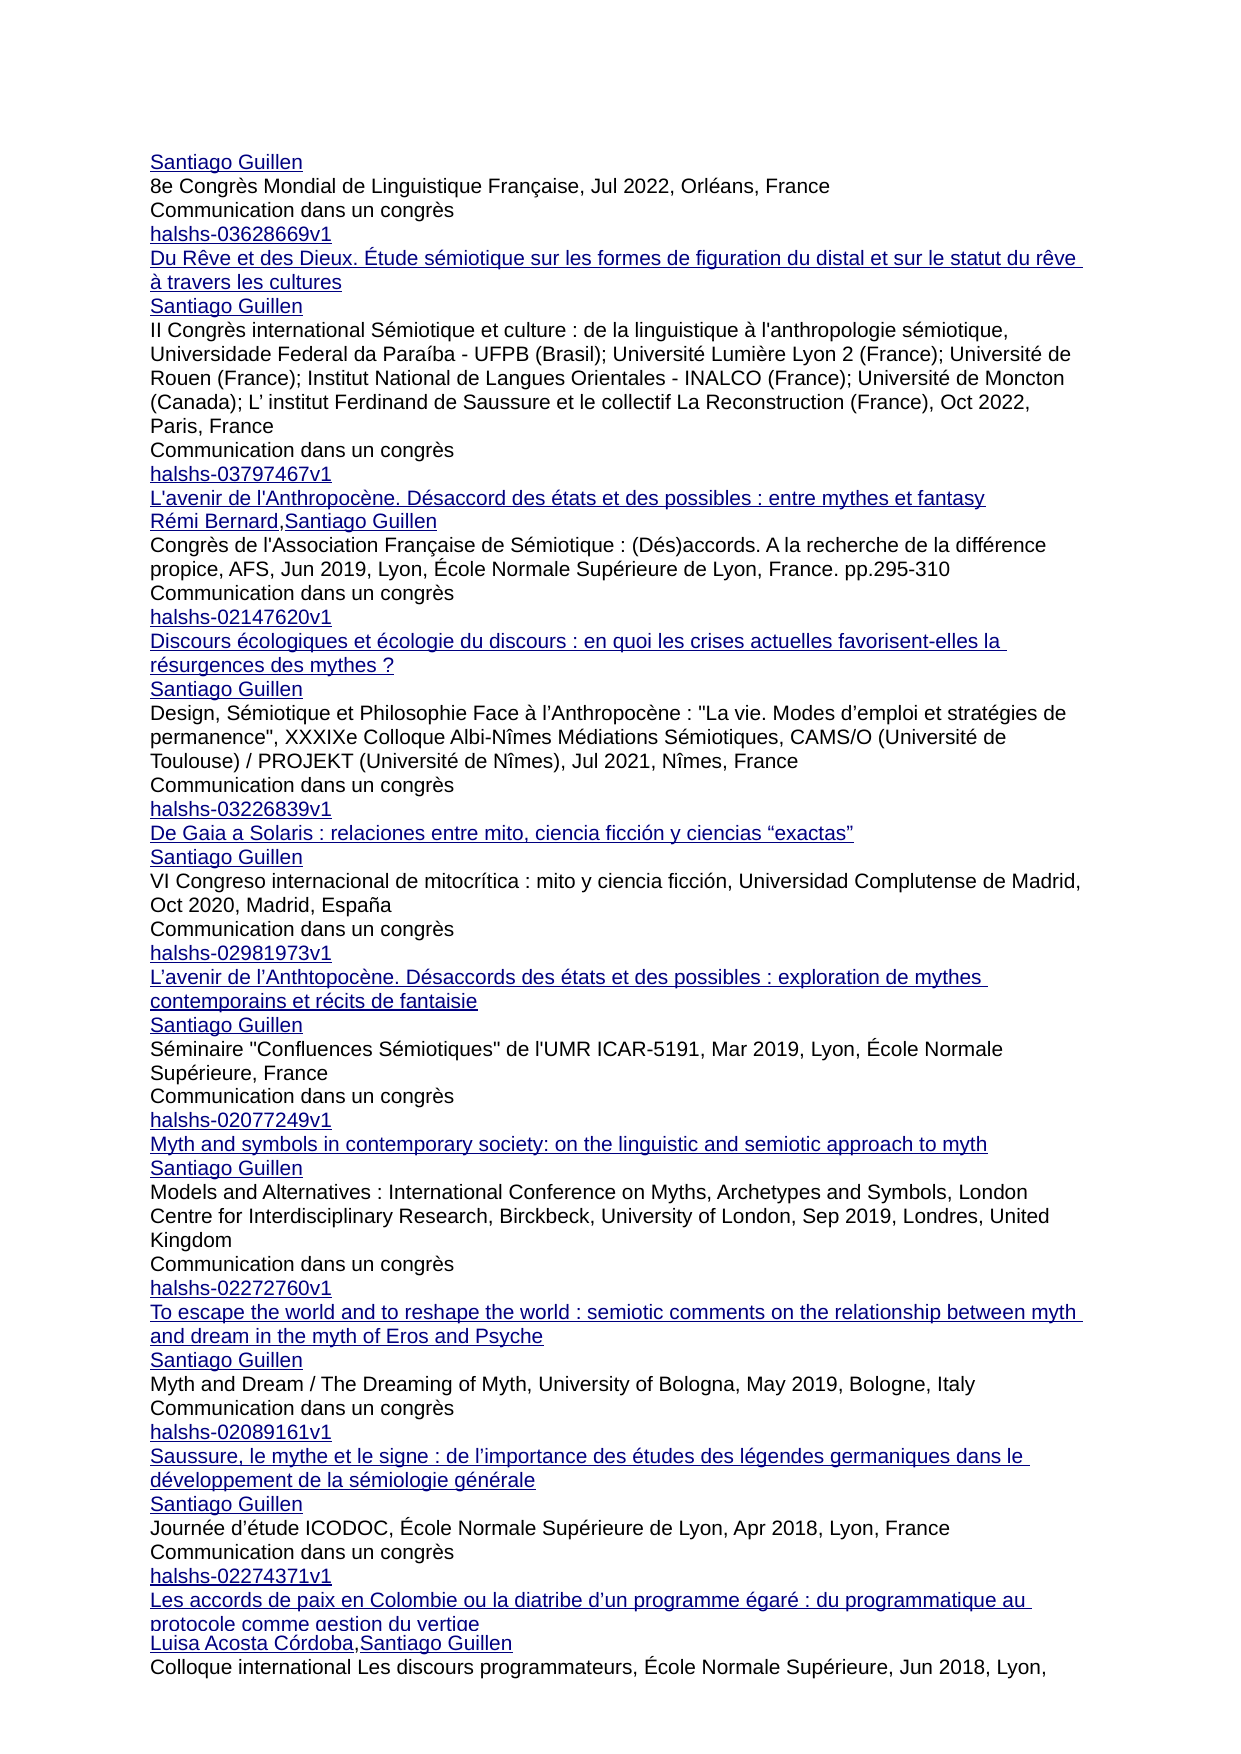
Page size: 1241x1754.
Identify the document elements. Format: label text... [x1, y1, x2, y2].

table_cell De Gaia a Solaris : relaciones entre mito, ciencia ficción y ciencias “exactas” Santiago Guillen VI Congreso internacional de mitocrítica : mito y ciencia ficción, Universidad Complutense de Madrid, Oct 2020, Madrid, España Communication dans un congrès halshs-02981973v1 [150, 821, 1090, 964]
table_cell L’avenir de l’Anthtopocène. Désaccords des états et des possibles : exploration de mythes contemporains et récits de fantaisie Santiago Guillen Séminaire "Confluences Sémiotiques" de l'UMR ICAR-5191, Mar 2019, Lyon, École Normale Supérieure, France Communication dans un congrès halshs-02077249v1 [150, 965, 1090, 1132]
table_cell To escape the world and to reshape the world : semiotic comments on the relationship between myth and dream in the myth of Eros and Psyche Santiago Guillen Myth and Dream / The Dreaming of Myth, University of Bologna, May 2019, Bologne, Italy Communication dans un congrès halshs-02089161v1 [150, 1300, 1090, 1444]
table_cell Saussure, le mythe et le signe : de l’importance des études des légendes germaniques dans le développement de la sémiologie générale Santiago Guillen Journée d’étude ICODOC, École Normale Supérieure de Lyon, Apr 2018, Lyon, France Communication dans un congrès halshs-02274371v1 [150, 1444, 1090, 1587]
table_cell Discours écologiques et écologie du discours : en quoi les crises actuelles favorisent-elles la résurgences des mythes ? Santiago Guillen Design, Sémiotique et Philosophie Face à l’Anthropocène : "La vie. Modes d’emploi et stratégies de permanence", XXXIXe Colloque Albi-Nîmes Médiations Sémiotiques, CAMS/O (Université de Toulouse) / PROJEKT (Université de Nîmes), Jul 2021, Nîmes, France Communication dans un congrès halshs-03226839v1 [150, 629, 1090, 821]
table_cell Du Rêve et des Dieux. Étude sémiotique sur les formes de figuration du distal et sur le statut du rêve à travers les cultures Santiago Guillen II Congrès international Sémiotique et culture : de la linguistique à l'anthropologie sémiotique, Universidade Federal da Paraíba - UFPB (Brasil); Université Lumière Lyon 2 (France); Université de Rouen (France); Institut National de Langues Orientales - INALCO (France); Université de Moncton (Canada); L’ institut Ferdinand de Saussure et le collectif La Reconstruction (France), Oct 2022, Paris, France Communication dans un congrès halshs-03797467v1 [150, 246, 1090, 485]
table_cell Myth and symbols in contemporary society: on the linguistic and semiotic approach to myth Santiago Guillen Models and Alternatives : International Conference on Myths, Archetypes and Symbols, London Centre for Interdisciplinary Research, Birckbeck, University of London, Sep 2019, Londres, United Kingdom Communication dans un congrès halshs-02272760v1 [150, 1132, 1090, 1300]
table_cell L'avenir de l'Anthropocène. Désaccord des états et des possibles : entre mythes et fantasy Rémi Bernard,Santiago Guillen Congrès de l'Association Française de Sémiotique : (Dés)accords. A la recherche de la différence propice, AFS, Jun 2019, Lyon, École Normale Supérieure de Lyon, France. pp.295-310 Communication dans un congrès halshs-02147620v1 [150, 485, 1090, 629]
table_cell Santiago Guillen 8e Congrès Mondial de Linguistique Française, Jul 2022, Orléans, France Communication dans un congrès halshs-03628669v1 [150, 150, 1090, 246]
table_cell Les accords de paix en Colombie ou la diatribe d’un programme égaré : du programmatique au protocole comme gestion du vertige Luisa Acosta Córdoba,Santiago Guillen Colloque international Les discours programmateurs, École Normale Supérieure, Jun 2018, Lyon, [150, 1588, 1090, 1679]
